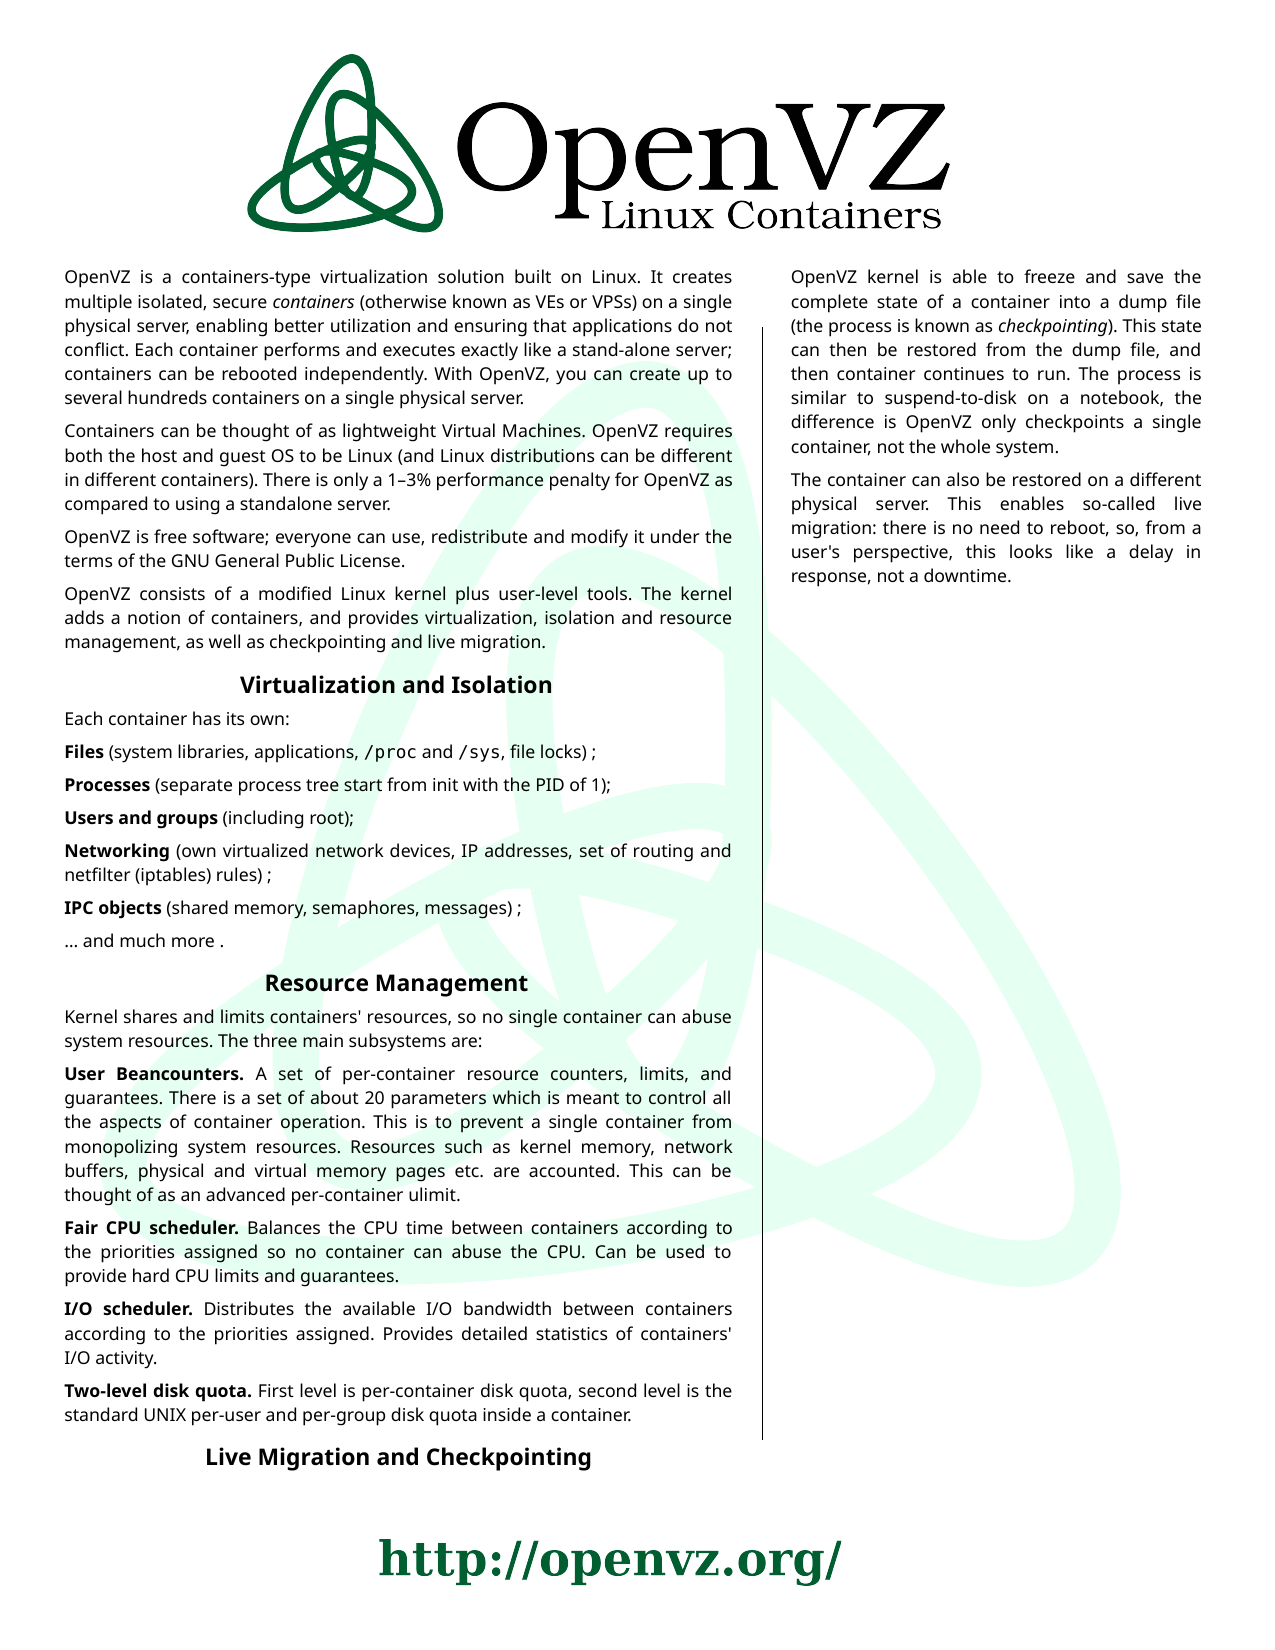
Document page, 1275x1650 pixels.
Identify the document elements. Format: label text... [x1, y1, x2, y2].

picture [210, 423, 762, 1224]
text Live Migration and Checkpointing [64, 1441, 733, 1473]
text … and much more . [64, 928, 733, 952]
picture [379, 1539, 842, 1586]
text Resource Management [64, 967, 733, 998]
picture [247, 54, 974, 239]
picture [763, 423, 1011, 1224]
text I/O scheduler. Distributes the available I/O bandwidth between containers according to the priorities assigned. Provides detailed statistics of containers' I/O activity. [64, 1297, 733, 1369]
text Networking (own virtualized network devices, IP addresses, set of routing and netfilter (iptables) rules) ; [64, 838, 733, 886]
text Files (system libraries, applications, /proc and /sys, file locks) ; [64, 739, 733, 763]
text User Beancounters. A set of per-container resource counters, limits, and guarantees. There is a set of about 20 parameters which is meant to control all the aspects of container operation. This is to prevent a single container from monopolizing system resources. Resources such as kernel memory, network buffers, physical and virtual memory pages etc. are accounted. This can be thought of as an advanced per-container ulimit. [64, 1062, 733, 1207]
text Two-level disk quota. First level is per-container disk quota, second level is the standard UNIX per-user and per-group disk quota inside a container. [64, 1378, 733, 1427]
text OpenVZ is a containers-type virtualization solution built on Linux. It creates multiple isolated, secure containers (otherwise known as VEs or VPSs) on a single physical server, enabling better utilization and ensuring that applications do not conflict. Each container performs and executes exactly like a stand-alone server; containers can be rebooted independently. With OpenVZ, you can create up to several hundreds containers on a single physical server. [64, 265, 733, 410]
text Kernel shares and limits containers' resources, so no single container can abuse system resources. The three main subsystems are: [64, 1004, 733, 1053]
text The container can also be restored on a different physical server. This enables so-called live migration: there is no need to reboot, so, from a user's perspective, this looks like a delay in response, not a downtime. [791, 467, 1202, 588]
text Fair CPU scheduler. Balances the CPU time between containers according to the priorities assigned so no container can abuse the CPU. Can be used to provide hard CPU limits and guarantees. [64, 1216, 733, 1288]
text Processes (separate process tree start from init with the PID of 1); [64, 772, 708, 796]
text IPC objects (shared memory, semaphores, messages) ; [64, 895, 733, 919]
text OpenVZ kernel is able to freeze and save the complete state of a container into a dump file (the process is known as checkpointing). This state can then be restored from the dump file, and then container continues to run. The process is similar to suspend-to-disk on a notebook, the difference is OpenVZ only checkpoints a single container, not the whole system. [791, 265, 1202, 458]
text Each container has its own: [64, 706, 733, 730]
text Virtualization and Isolation [64, 669, 733, 700]
text Containers can be thought of as lightweight Virtual Machines. OpenVZ requires both the host and guest OS to be Linux (and Linux distributions can be different in different containers). There is only a 1–3% performance penalty for OpenVZ as compared to using a standalone server. [64, 419, 733, 516]
text OpenVZ is free software; everyone can use, redistribute and modify it under the terms of the GNU General Public License. [64, 524, 733, 573]
text OpenVZ consists of a modified Linux kernel plus user-level tools. The kernel adds a notion of containers, and provides virtualization, isolation and resource management, as well as checkpointing and live migration. [64, 582, 733, 654]
text Users and groups (including root); [64, 805, 708, 829]
